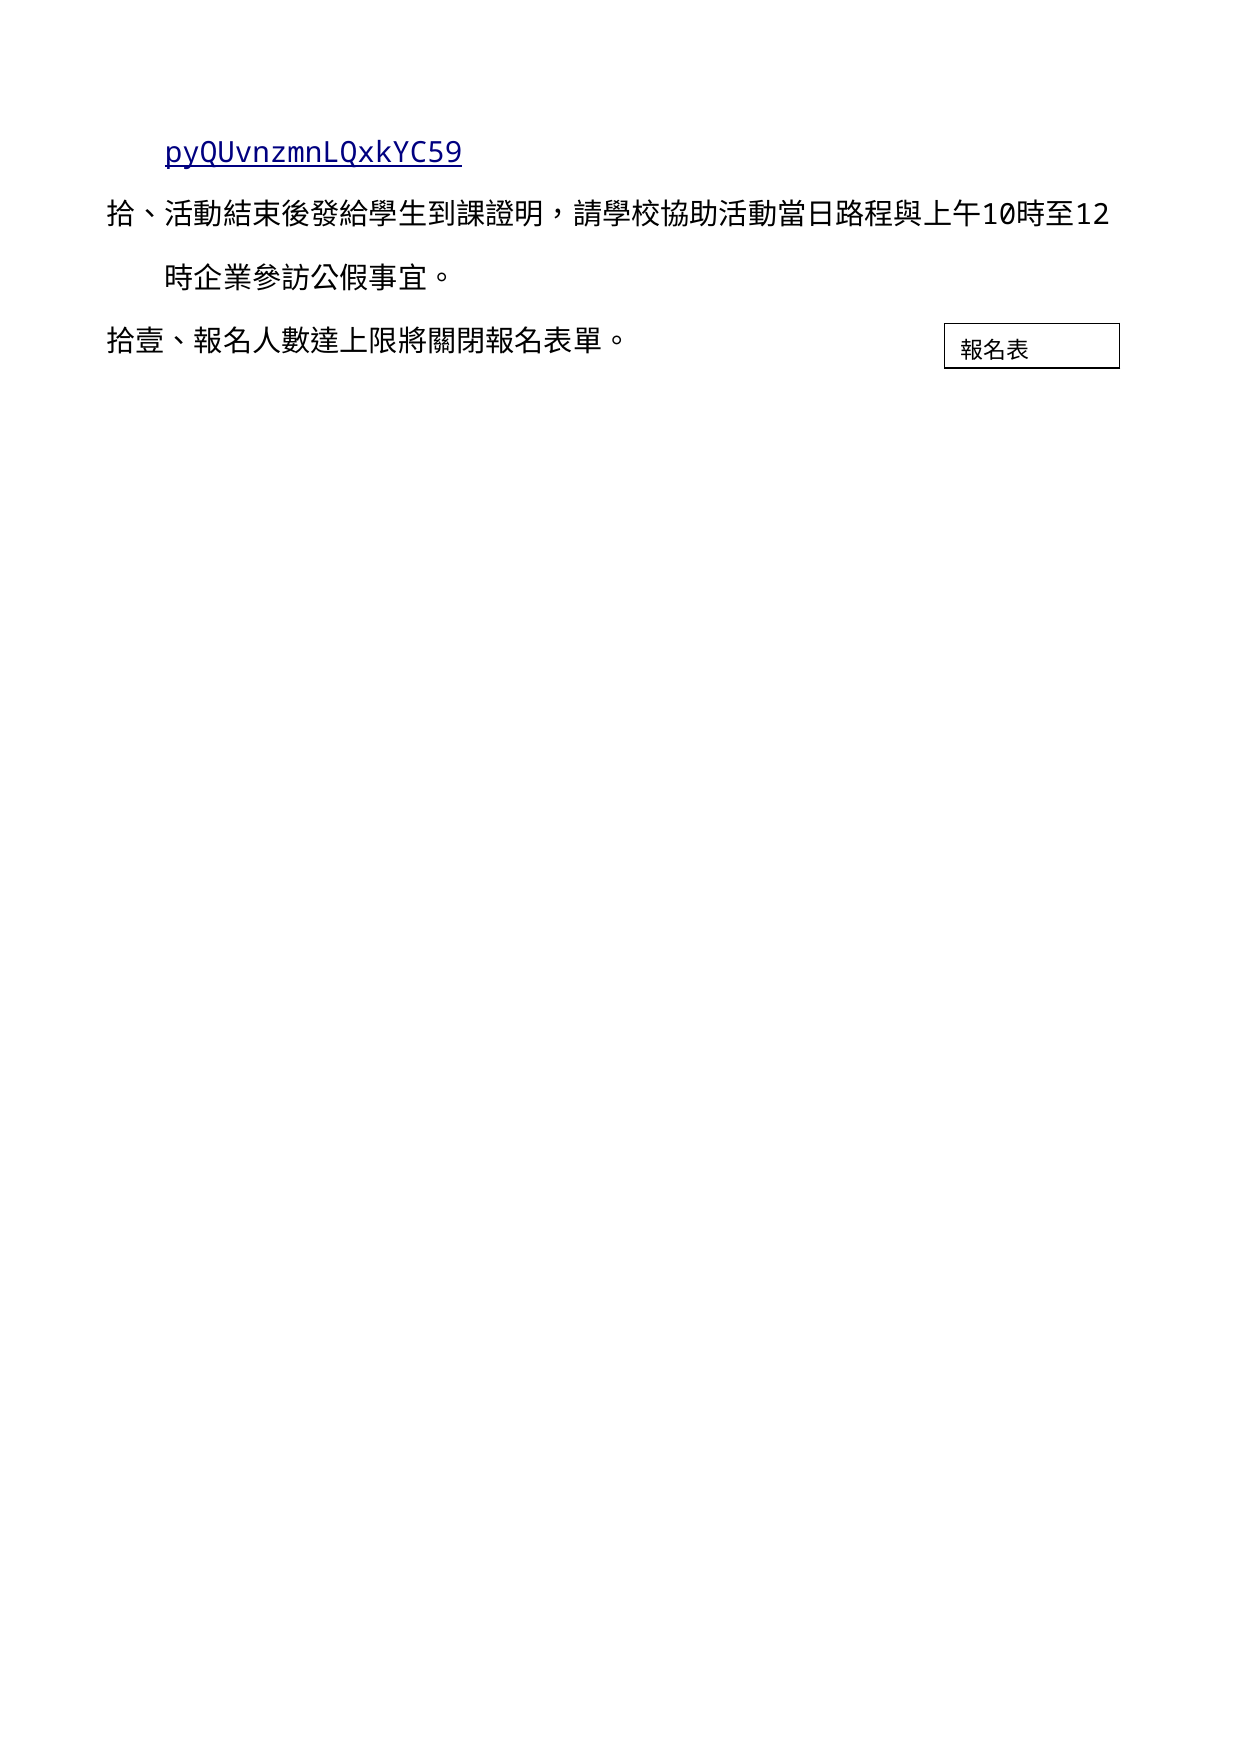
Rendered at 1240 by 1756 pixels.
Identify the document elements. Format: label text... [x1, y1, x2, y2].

text [945, 324, 1119, 367]
text pyQUvnzmnLQxkYC59 [106, 131, 1133, 171]
text 報名表QRCODE [960, 332, 1104, 360]
text 拾、活動結束後發給學生到課證明，請學校協助活動當日路程與上午10時至12時企業參訪公假事宜。 [106, 191, 1133, 297]
text 拾壹、報名人數達上限將關閉報名表單。 [106, 318, 1133, 360]
